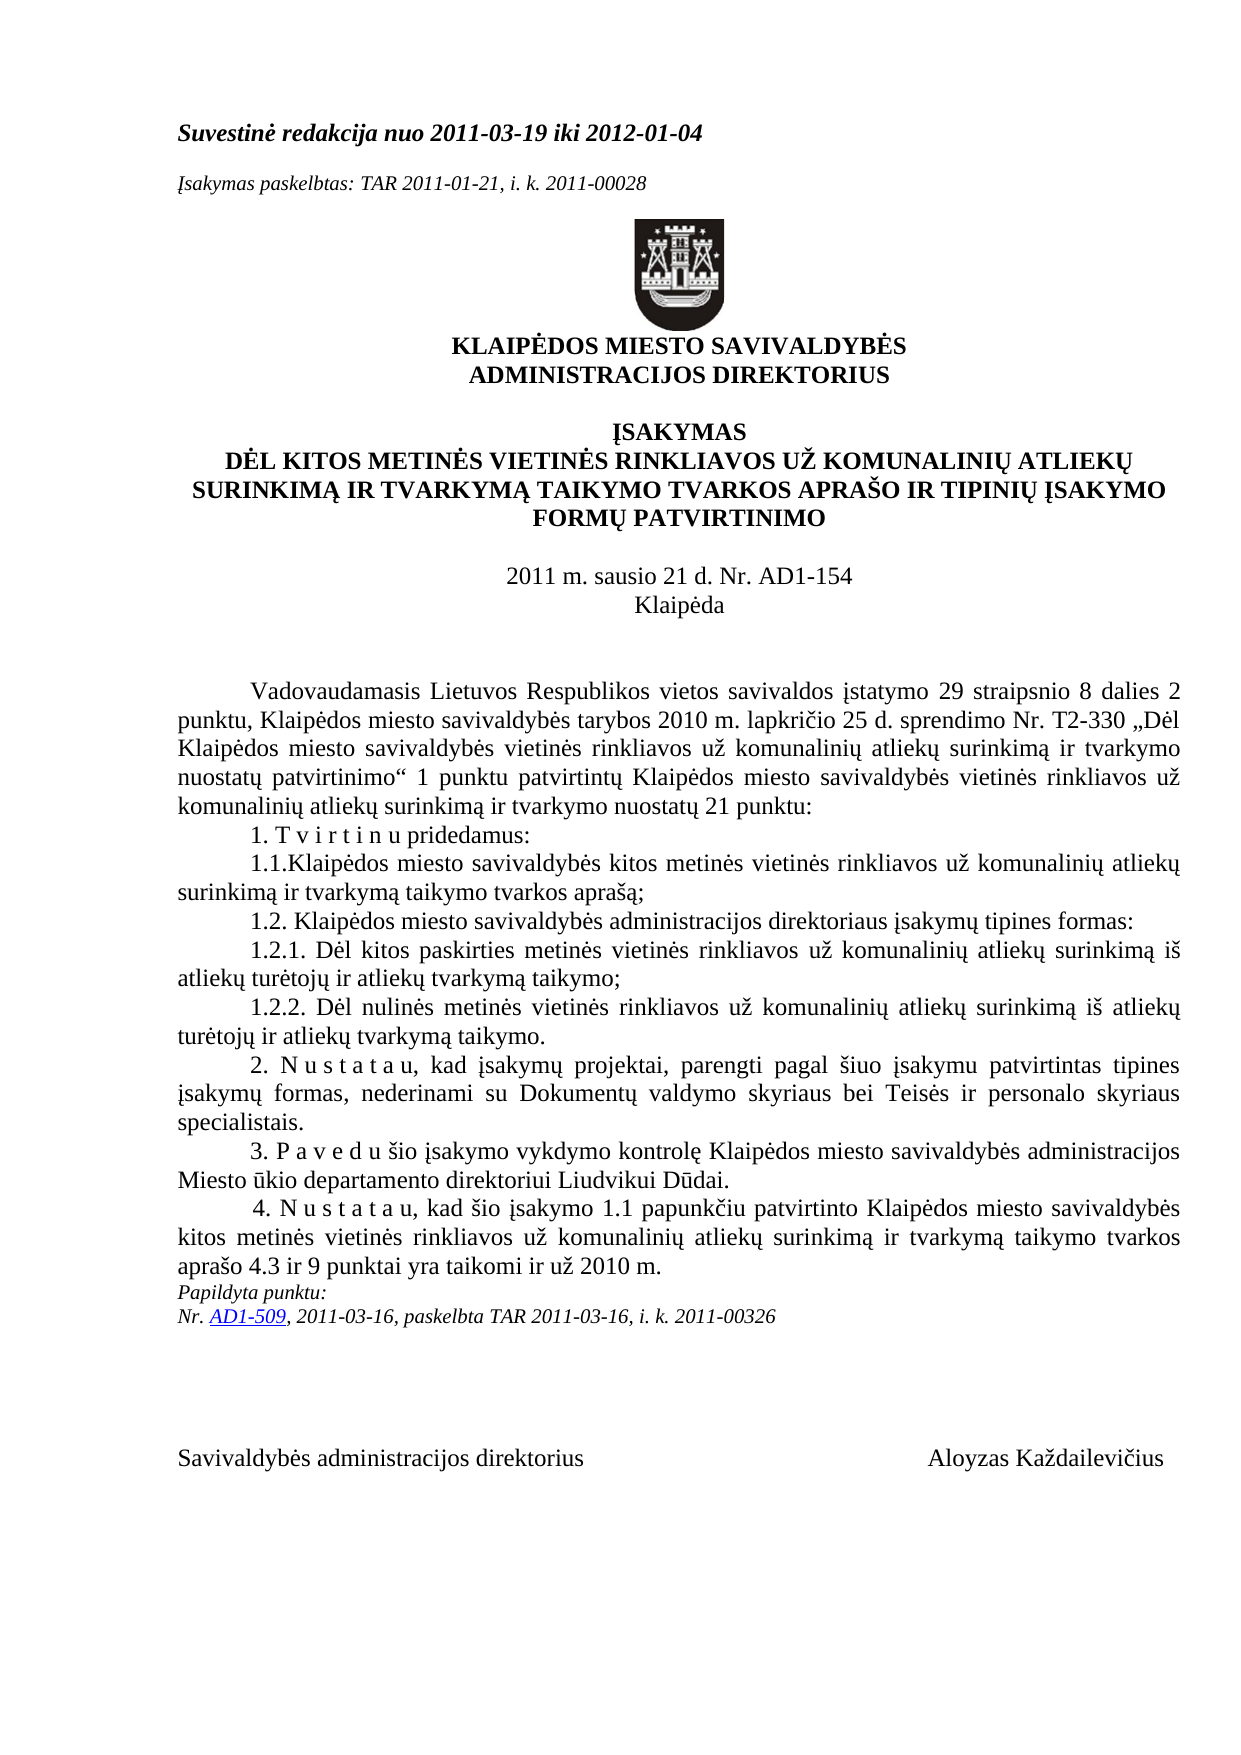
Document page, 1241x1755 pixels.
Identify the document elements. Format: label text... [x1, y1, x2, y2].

text ĮSAKYMAS [177, 417, 1181, 446]
text Savivaldybės administracijos direktorius Aloyzas Každailevičius [177, 1443, 1181, 1472]
text Papildyta punktu: [177, 1280, 1181, 1304]
text 1.1.Klaipėdos miesto savivaldybės kitos metinės vietinės rinkliavos už komunalinių atliekų surinkimą ir tvarkymą taikymo tvarkos aprašą; [177, 848, 1181, 906]
text 3. Pavedu šio įsakymo vykdymo kontrolę Klaipėdos miesto savivaldybės administracijos Miesto ūkio departamento direktoriui Liudvikui Dūdai. [177, 1136, 1181, 1193]
text Nr. AD1-509, 2011-03-16, paskelbta TAR 2011-03-16, i. k. 2011-00326 [177, 1304, 1181, 1328]
text 4. Nustatau, kad šio įsakymo 1.1 papunkčiu patvirtinto Klaipėdos miesto savivaldybės kitos metinės vietinės rinkliavos už komunalinių atliekų surinkimą ir tvarkymą taikymo tvarkos aprašo 4.3 ir 9 punktai yra taikomi ir už 2010 m. [177, 1193, 1181, 1280]
text Suvestinė redakcija nuo 2011-03-19 iki 2012-01-04 [177, 118, 1181, 147]
text Klaipėda [177, 590, 1181, 618]
text Įsakymas paskelbtas: TAR 2011-01-21, i. k. 2011-00028 [177, 171, 1181, 195]
text KLAIPĖDOS MIESTO SAVIVALDYBĖS [177, 331, 1181, 360]
text 2. Nustatau, kad įsakymų projektai, parengti pagal šiuo įsakymu patvirtintas tipines įsakymų formas, nederinami su Dokumentų valdymo skyriaus bei Teisės ir personalo skyriaus specialistais. [177, 1050, 1181, 1136]
text 1.2. Klaipėdos miesto savivaldybės administracijos direktoriaus įsakymų tipines formas: [177, 906, 1181, 935]
text 1. Tvirtinu pridedamus: [177, 820, 1181, 848]
text 2011 m. sausio 21 d. Nr. AD1-154 [177, 561, 1181, 590]
text ADMINISTRACIJOS DIREKTORIUS [177, 360, 1181, 388]
text 1.2.2. Dėl nulinės metinės vietinės rinkliavos už komunalinių atliekų surinkimą iš atliekų turėtojų ir atliekų tvarkymą taikymo. [177, 992, 1181, 1050]
text DĖL KITOS METINĖS VIETINĖS RINKLIAVOS UŽ KOMUNALINIŲ ATLIEKŲ SURINKIMĄ IR TVARKYMĄ TAIKYMO TVARKOS APRAŠO IR TIPINIŲ ĮSAKYMO FORMŲ PATVIRTINIMO [177, 446, 1181, 532]
text Vadovaudamasis Lietuvos Respublikos vietos savivaldos įstatymo 29 straipsnio 8 dalies 2 punktu, Klaipėdos miesto savivaldybės tarybos 2010 m. lapkričio 25 d. sprendimo Nr. T2-330 „Dėl Klaipėdos miesto savivaldybės vietinės rinkliavos už komunalinių atliekų surinkimą ir tvarkymo nuostatų patvirtinimo“ 1 punktu patvirtintų Klaipėdos miesto savivaldybės vietinės rinkliavos už komunalinių atliekų surinkimą ir tvarkymo nuostatų 21 punktu: [177, 676, 1181, 820]
text 1.2.1. Dėl kitos paskirties metinės vietinės rinkliavos už komunalinių atliekų surinkimą iš atliekų turėtojų ir atliekų tvarkymą taikymo; [177, 935, 1181, 992]
